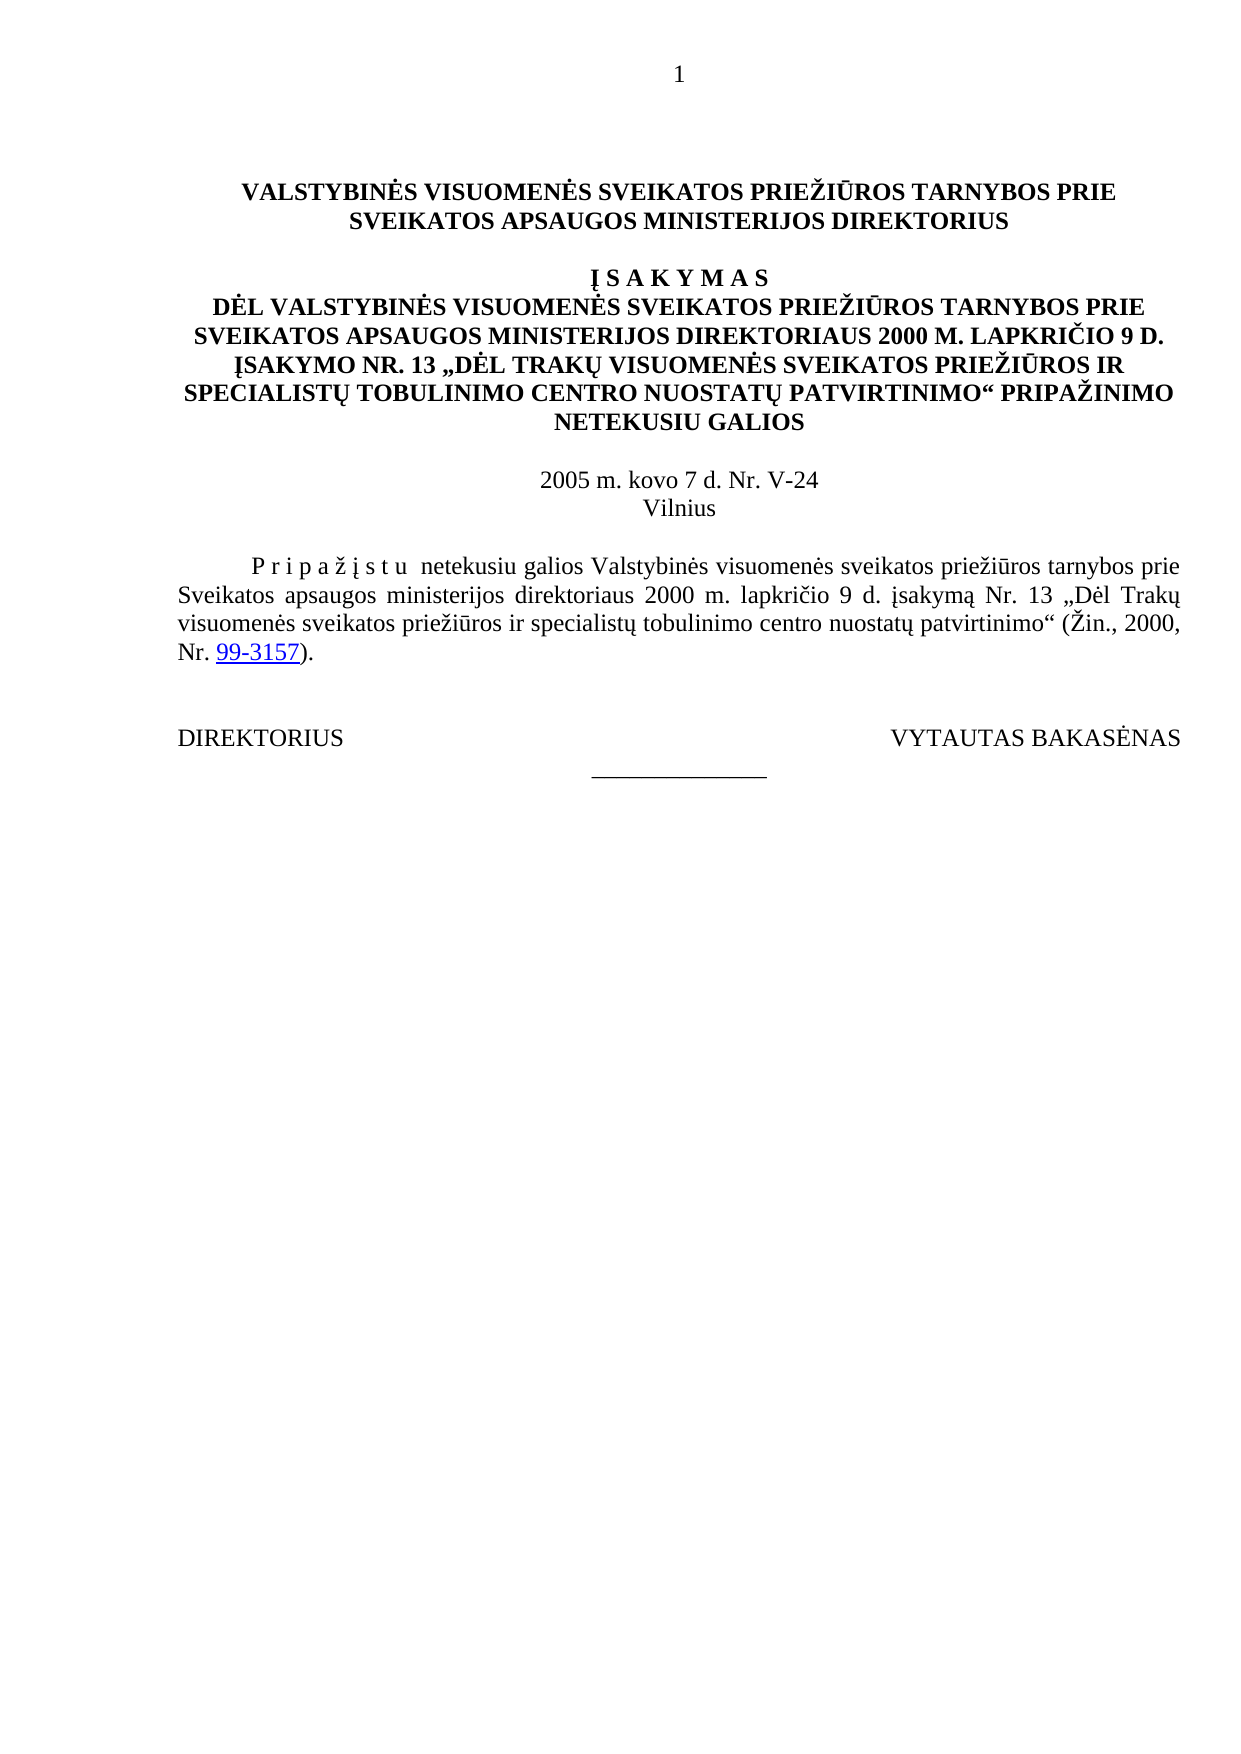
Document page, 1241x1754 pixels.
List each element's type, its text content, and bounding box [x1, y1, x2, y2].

text Į S A K Y M A S [177, 263, 1181, 292]
text VALSTYBINĖS VISUOMENĖS SVEIKATOS PRIEŽIŪROS TARNYBOS PRIE SVEIKATOS APSAUGOS MINISTERIJOS DIREKTORIUS [177, 177, 1181, 235]
text ______________ [177, 752, 1181, 781]
text DĖL VALSTYBINĖS VISUOMENĖS SVEIKATOS PRIEŽIŪROS TARNYBOS PRIE SVEIKATOS APSAUGOS MINISTERIJOS DIREKTORIAUS 2000 M. LAPKRIČIO 9 D. ĮSAKYMO NR. 13 „DĖL TRAKŲ VISUOMENĖS SVEIKATOS PRIEŽIŪROS IR SPECIALISTŲ TOBULINIMO CENTRO NUOSTATŲ PATVIRTINIMO“ PRIPAŽINIMO NETEKUSIU GALIOS [177, 292, 1181, 436]
text Vilnius [177, 493, 1181, 522]
text Pripažįstu netekusiu galios Valstybinės visuomenės sveikatos priežiūros tarnybos prie Sveikatos apsaugos ministerijos direktoriaus 2000 m. lapkričio 9 d. įsakymą Nr. 13 „Dėl Trakų visuomenės sveikatos priežiūros ir specialistų tobulinimo centro nuostatų patvirtinimo“ (Žin., 2000, Nr. 99-3157). [177, 551, 1181, 666]
text DIREKTORIUS VYTAUTAS BAKASĖNAS [177, 723, 1181, 752]
text 2005 m. kovo 7 d. Nr. V-24 [177, 465, 1181, 493]
